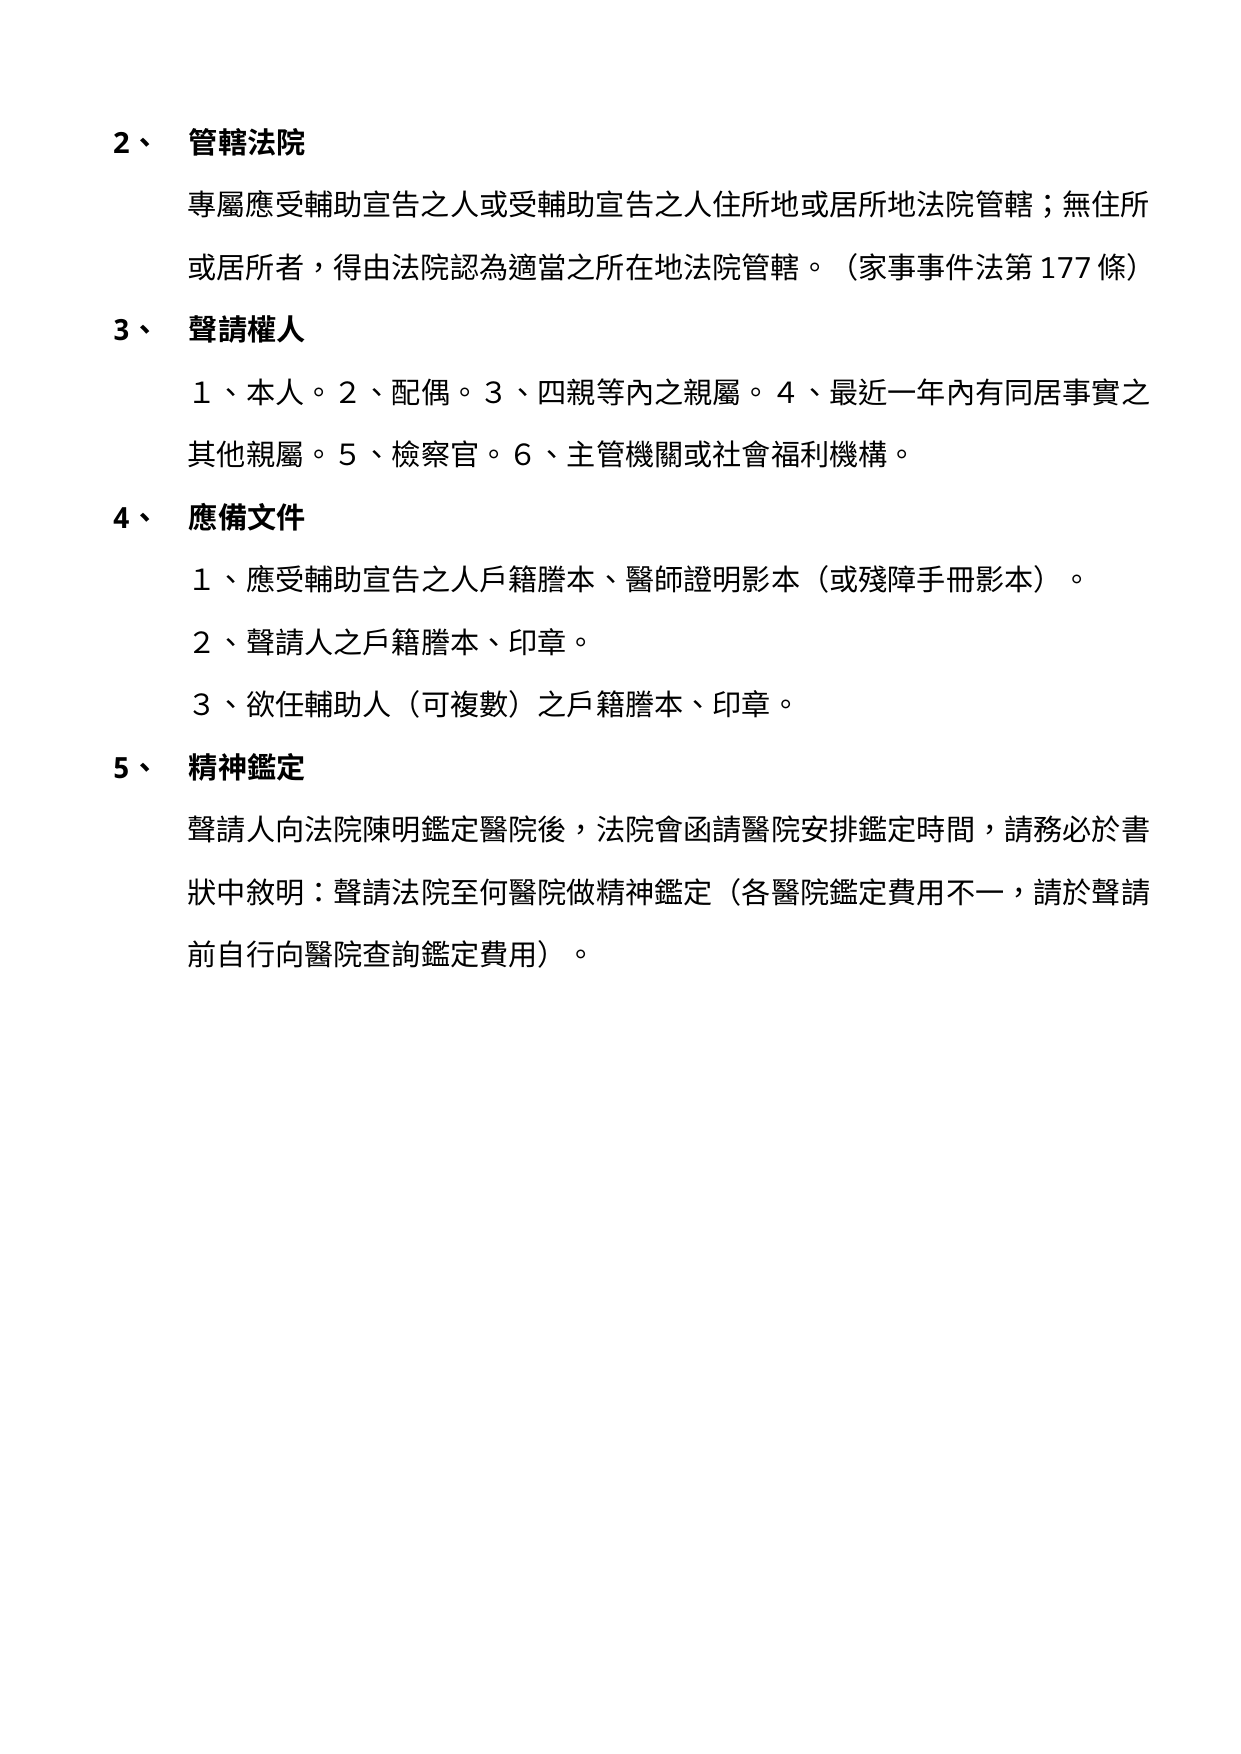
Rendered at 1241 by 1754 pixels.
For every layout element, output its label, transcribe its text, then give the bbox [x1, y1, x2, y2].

text 聲請人向法院陳明鑑定醫院後，法院會函請醫院安排鑑定時間，請務必於書狀中敘明：聲請法院至何醫院做精神鑑定（各醫院鑑定費用不一，請於聲請前自行向醫院查詢鑑定費用）。 [187, 786, 1162, 974]
list 聲請權人 [112, 286, 1162, 349]
text １、應受輔助宣告之人戶籍謄本、醫師證明影本（或殘障手冊影本）。 [171, 536, 1162, 599]
list 精神鑑定 [112, 724, 1162, 786]
list 應備文件 [112, 474, 1162, 536]
list 管轄法院 [112, 99, 1162, 161]
text ２、聲請人之戶籍謄本、印章。 [112, 599, 1162, 661]
text １、本人。２、配偶。３、四親等內之親屬。４、最近一年內有同居事實之其他親屬。５、檢察官。６、主管機關或社會福利機構。 [187, 349, 1162, 474]
text ３、欲任輔助人（可複數）之戶籍謄本、印章。 [112, 661, 1162, 724]
text 專屬應受輔助宣告之人或受輔助宣告之人住所地或居所地法院管轄；無住所或居所者，得由法院認為適當之所在地法院管轄。（家事事件法第177條） [187, 161, 1162, 286]
